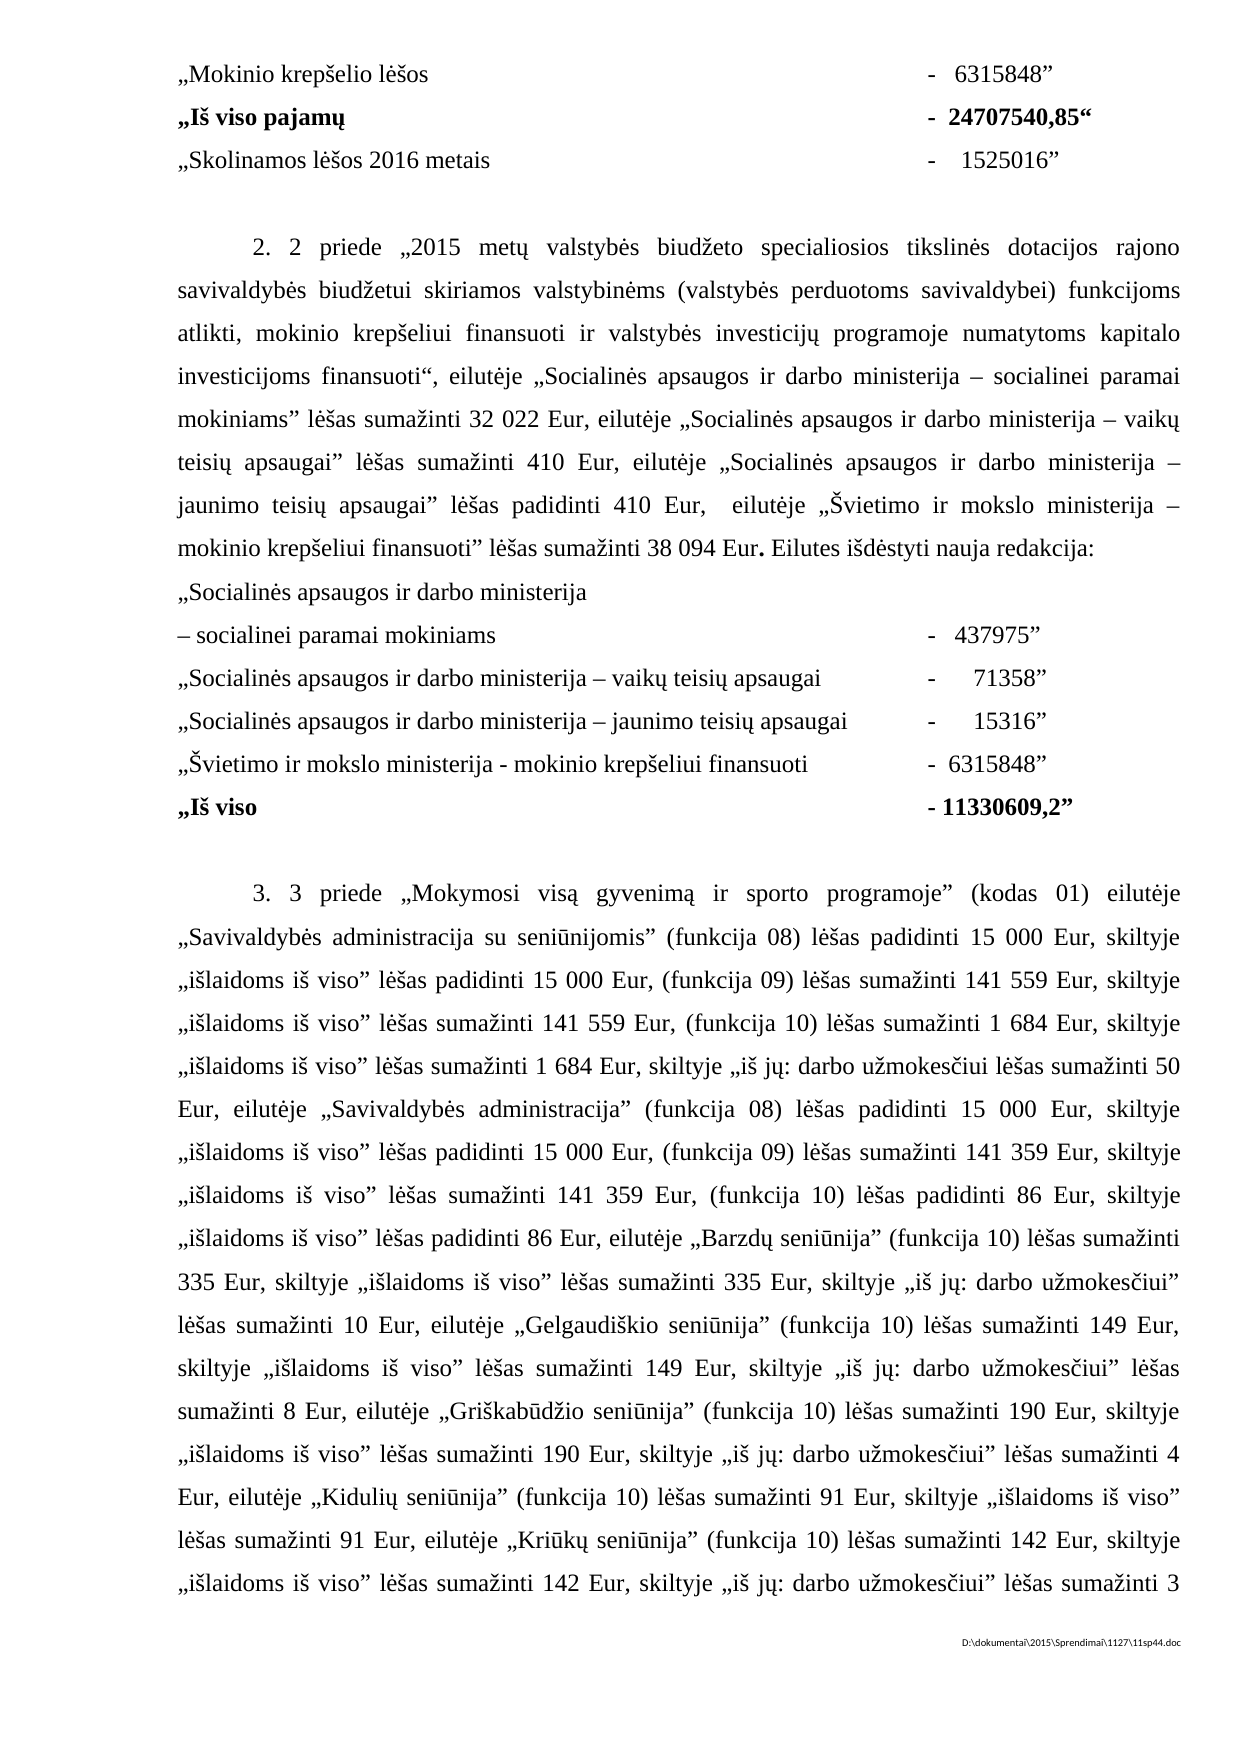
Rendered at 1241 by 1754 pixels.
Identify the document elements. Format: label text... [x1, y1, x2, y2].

text 3. 3 priede „Mokymosi visą gyvenimą ir sporto programoje” (kodas 01) eilutėje „Savivaldybės administracija su seniūnijomis” (funkcija 08) lėšas padidinti 15 000 Eur, skiltyje „išlaidoms iš viso” lėšas padidinti 15 000 Eur, (funkcija 09) lėšas sumažinti 141 559 Eur, skiltyje „išlaidoms iš viso” lėšas sumažinti 141 559 Eur, (funkcija 10) lėšas sumažinti 1 684 Eur, skiltyje „išlaidoms iš viso” lėšas sumažinti 1 684 Eur, skiltyje „iš jų: darbo užmokesčiui lėšas sumažinti 50 Eur, eilutėje „Savivaldybės administracija” (funkcija 08) lėšas padidinti 15 000 Eur, skiltyje „išlaidoms iš viso” lėšas padidinti 15 000 Eur, (funkcija 09) lėšas sumažinti 141 359 Eur, skiltyje „išlaidoms iš viso” lėšas sumažinti 141 359 Eur, (funkcija 10) lėšas padidinti 86 Eur, skiltyje „išlaidoms iš viso” lėšas padidinti 86 Eur, eilutėje „Barzdų seniūnija” (funkcija 10) lėšas sumažinti 335 Eur, skiltyje „išlaidoms iš viso” lėšas sumažinti 335 Eur, skiltyje „iš jų: darbo užmokesčiui” lėšas sumažinti 10 Eur, eilutėje „Gelgaudiškio seniūnija” (funkcija 10) lėšas sumažinti 149 Eur, skiltyje „išlaidoms iš viso” lėšas sumažinti 149 Eur, skiltyje „iš jų: darbo užmokesčiui” lėšas sumažinti 8 Eur, eilutėje „Griškabūdžio seniūnija” (funkcija 10) lėšas sumažinti 190 Eur, skiltyje „išlaidoms iš viso” lėšas sumažinti 190 Eur, skiltyje „iš jų: darbo užmokesčiui” lėšas sumažinti 4 Eur, eilutėje „Kidulių seniūnija” (funkcija 10) lėšas sumažinti 91 Eur, skiltyje „išlaidoms iš viso” lėšas sumažinti 91 Eur, eilutėje „Kriūkų seniūnija” (funkcija 10) lėšas sumažinti 142 Eur, skiltyje „išlaidoms iš viso” lėšas sumažinti 142 Eur, skiltyje „iš jų: darbo užmokesčiui” lėšas sumažinti 3 [177, 878, 1181, 1597]
text „Iš viso - 11330609,2” [177, 792, 1181, 821]
text „Mokinio krepšelio lėšos - 6315848” [177, 59, 1181, 88]
text „Socialinės apsaugos ir darbo ministerija – jaunimo teisių apsaugai - 15316” [177, 706, 1181, 735]
text – socialinei paramai mokiniams - 437975” [177, 620, 1181, 648]
text „Švietimo ir mokslo ministerija - mokinio krepšeliui finansuoti - 6315848” [177, 749, 1181, 778]
text „Iš viso pajamų - 24707540,85“ [177, 102, 1181, 131]
text „Socialinės apsaugos ir darbo ministerija [177, 577, 1181, 605]
text 2. 2 priede „2015 metų valstybės biudžeto specialiosios tikslinės dotacijos rajono savivaldybės biudžetui skiriamos valstybinėms (valstybės perduotoms savivaldybei) funkcijoms atlikti, mokinio krepšeliui finansuoti ir valstybės investicijų programoje numatytoms kapitalo investicijoms finansuoti“, eilutėje „Socialinės apsaugos ir darbo ministerija – socialinei paramai mokiniams” lėšas sumažinti 32 022 Eur, eilutėje „Socialinės apsaugos ir darbo ministerija – vaikų teisių apsaugai” lėšas sumažinti 410 Eur, eilutėje „Socialinės apsaugos ir darbo ministerija – jaunimo teisių apsaugai” lėšas padidinti 410 Eur, eilutėje „Švietimo ir mokslo ministerija – mokinio krepšeliui finansuoti” lėšas sumažinti 38 094 Eur. Eilutes išdėstyti nauja redakcija: [177, 232, 1181, 562]
text „Socialinės apsaugos ir darbo ministerija – vaikų teisių apsaugai - 71358” [177, 663, 1181, 692]
text „Skolinamos lėšos 2016 metais - 1525016” [177, 145, 1181, 174]
